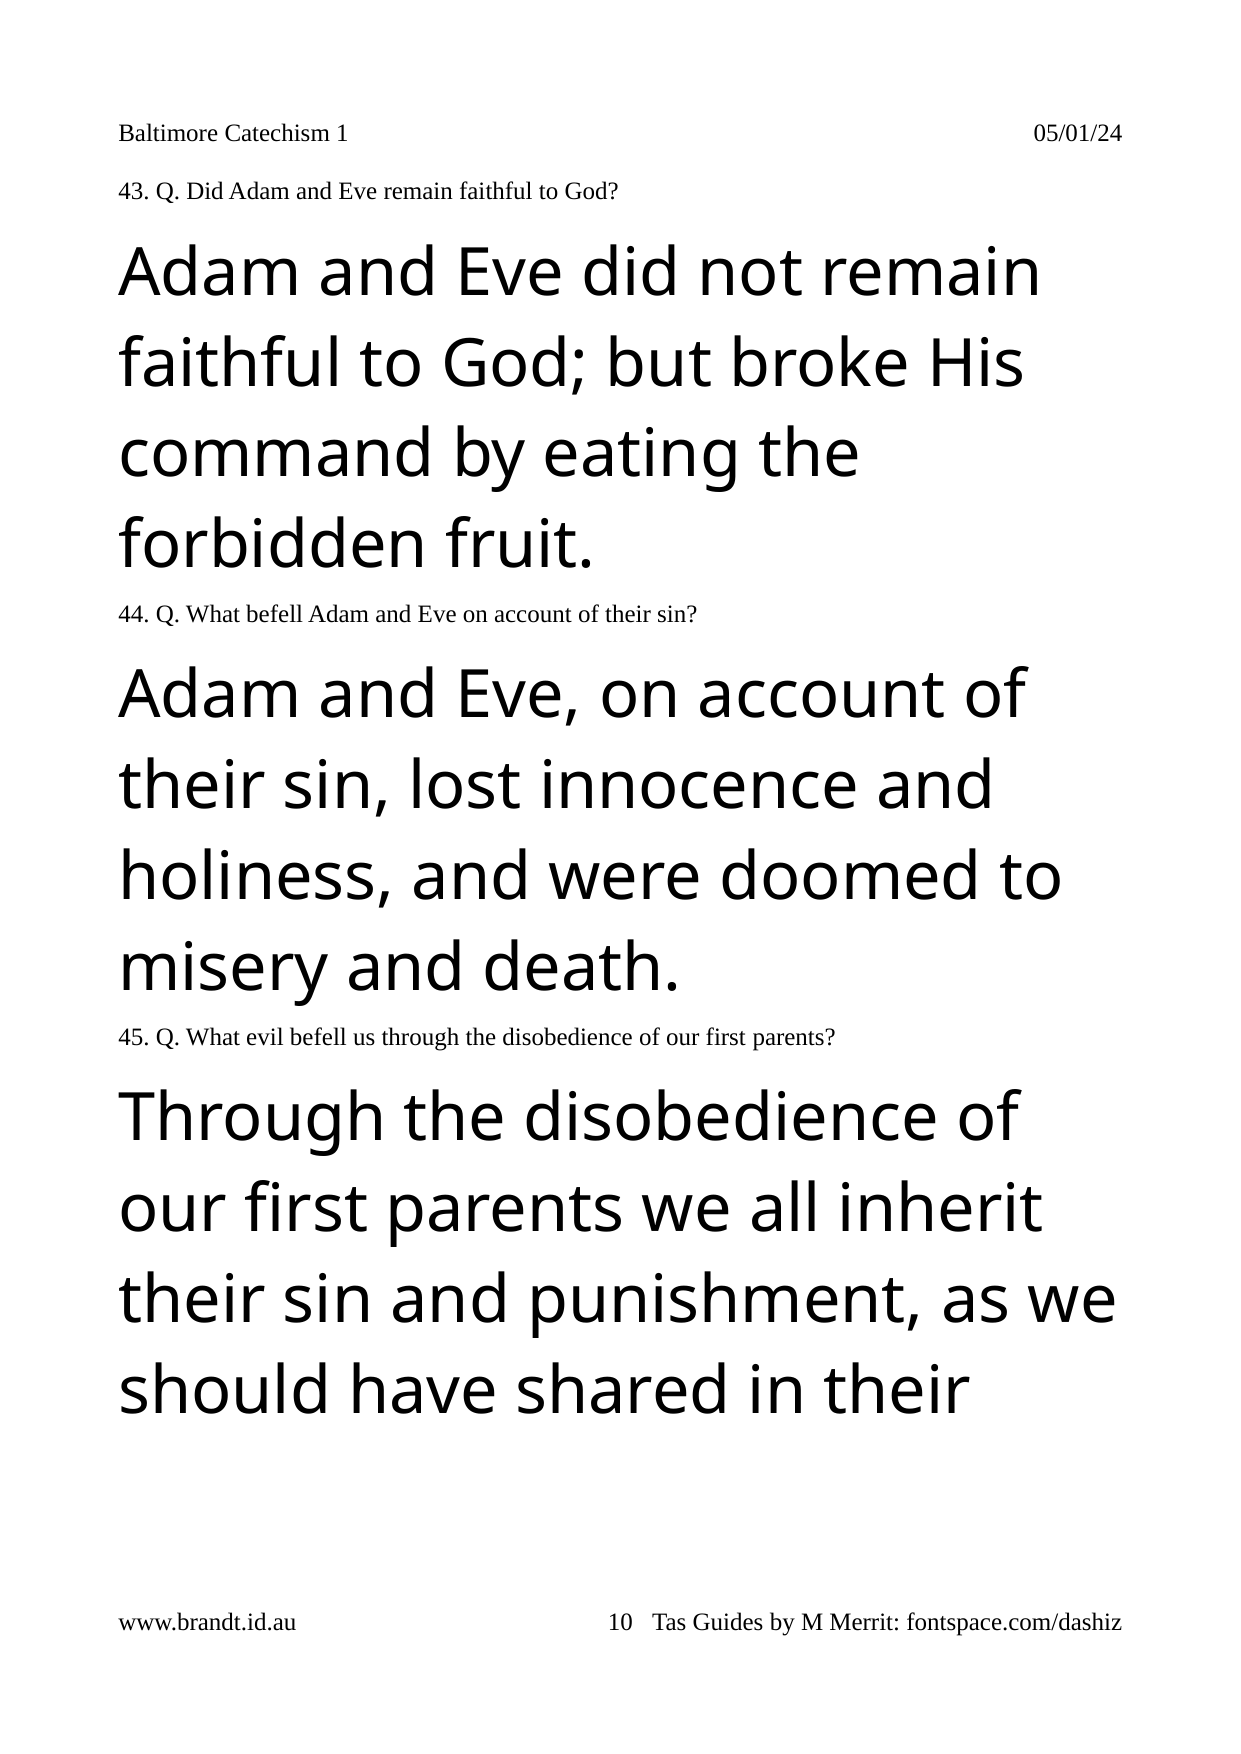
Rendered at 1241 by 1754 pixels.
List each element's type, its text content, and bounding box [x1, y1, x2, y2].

text 45. Q. What evil befell us through the disobedience of our first parents? [118, 1022, 1122, 1051]
text Adam and Eve did not remain faithful to God; but broke His command by eating the forbidden fruit. [118, 224, 1122, 587]
text 44. Q. What befell Adam and Eve on account of their sin? [118, 599, 1122, 628]
text 43. Q. Did Adam and Eve remain faithful to God? [118, 176, 1122, 205]
text Through the disobedience of our first parents we all inherit their sin and punishment, as we should have shared in their [118, 1069, 1122, 1433]
text Adam and Eve, on account of their sin, lost innocence and holiness, and were doomed to misery and death. [118, 647, 1122, 1010]
